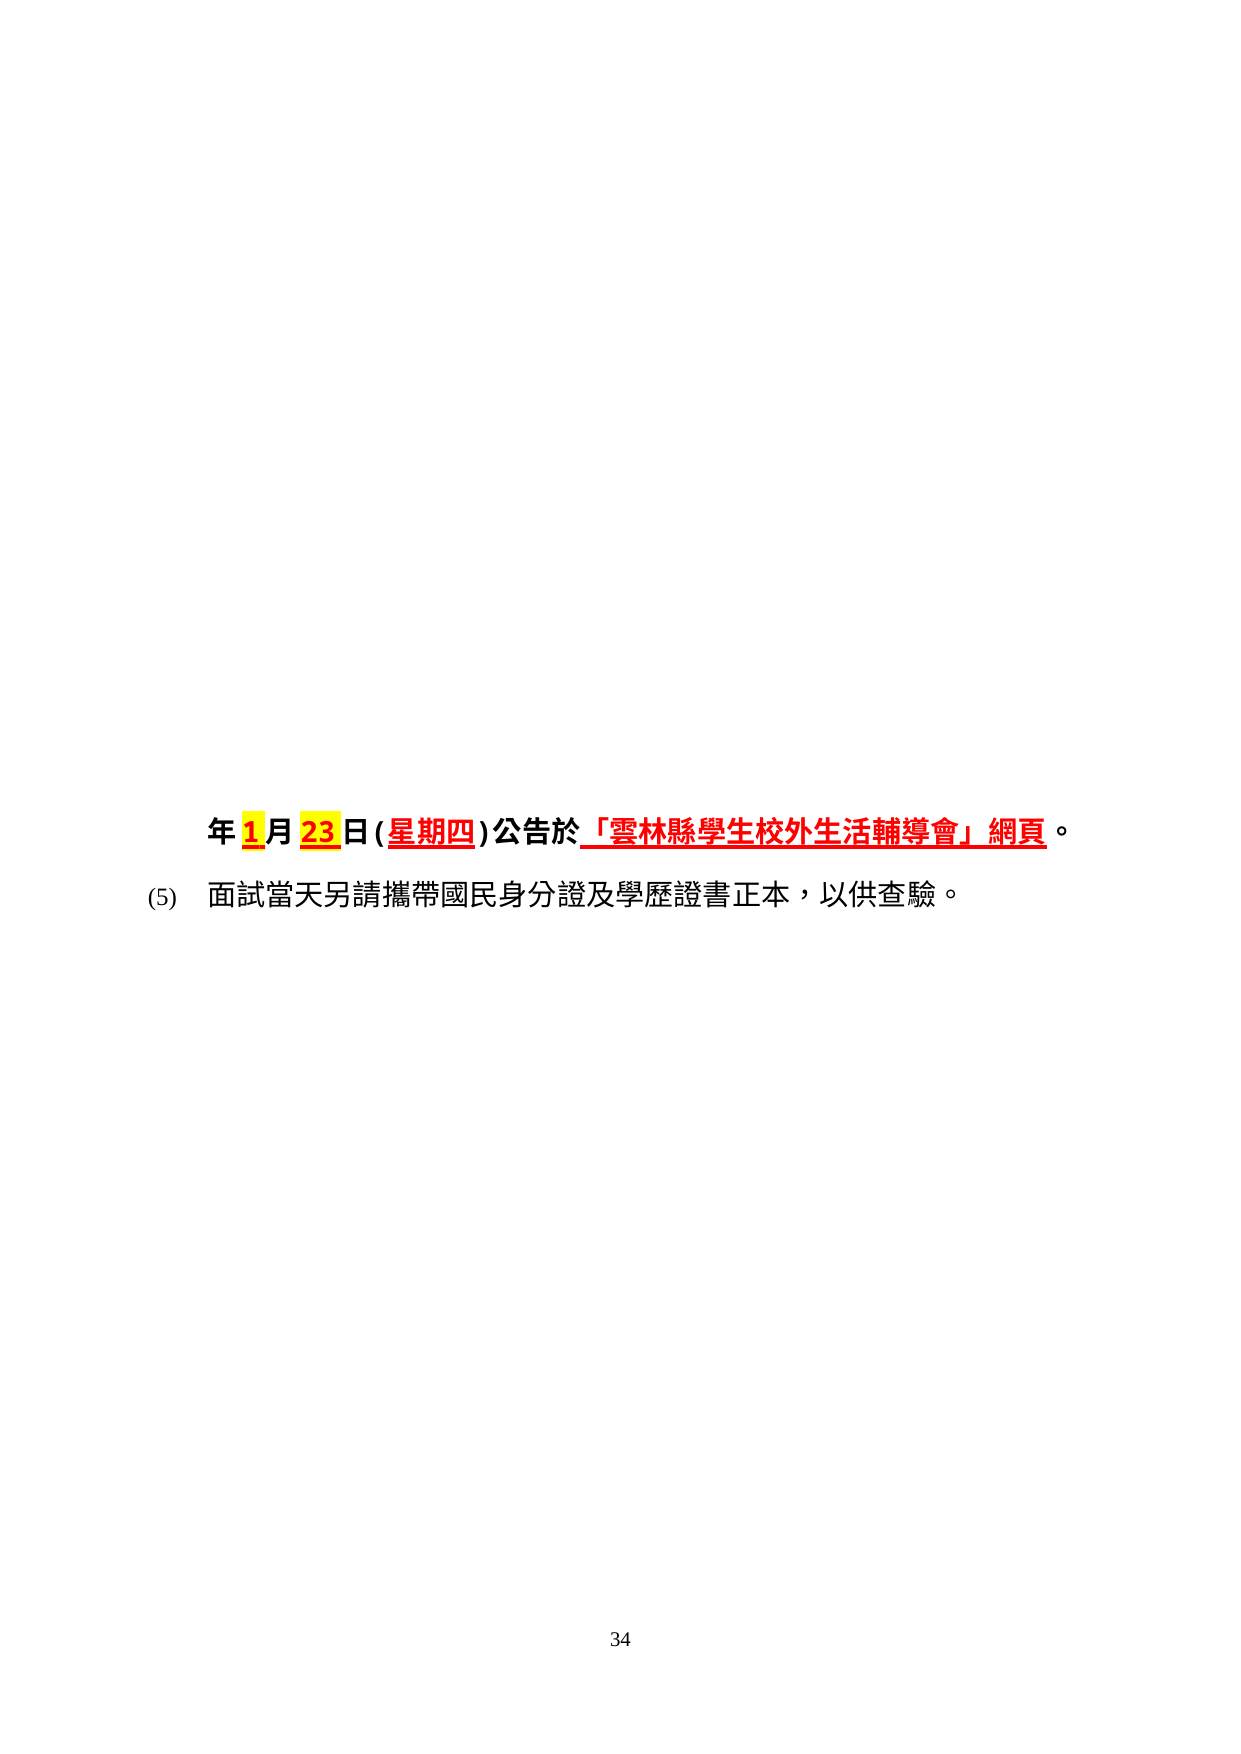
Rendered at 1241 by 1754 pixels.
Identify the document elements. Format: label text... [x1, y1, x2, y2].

list 面試當天另請攜帶國民身分證及學歷證書正本，以供查驗。 [148, 851, 1122, 913]
list 年1月23日(星期四)公告於「雲林縣學生校外生活輔導會」網頁。 [148, 788, 1122, 851]
